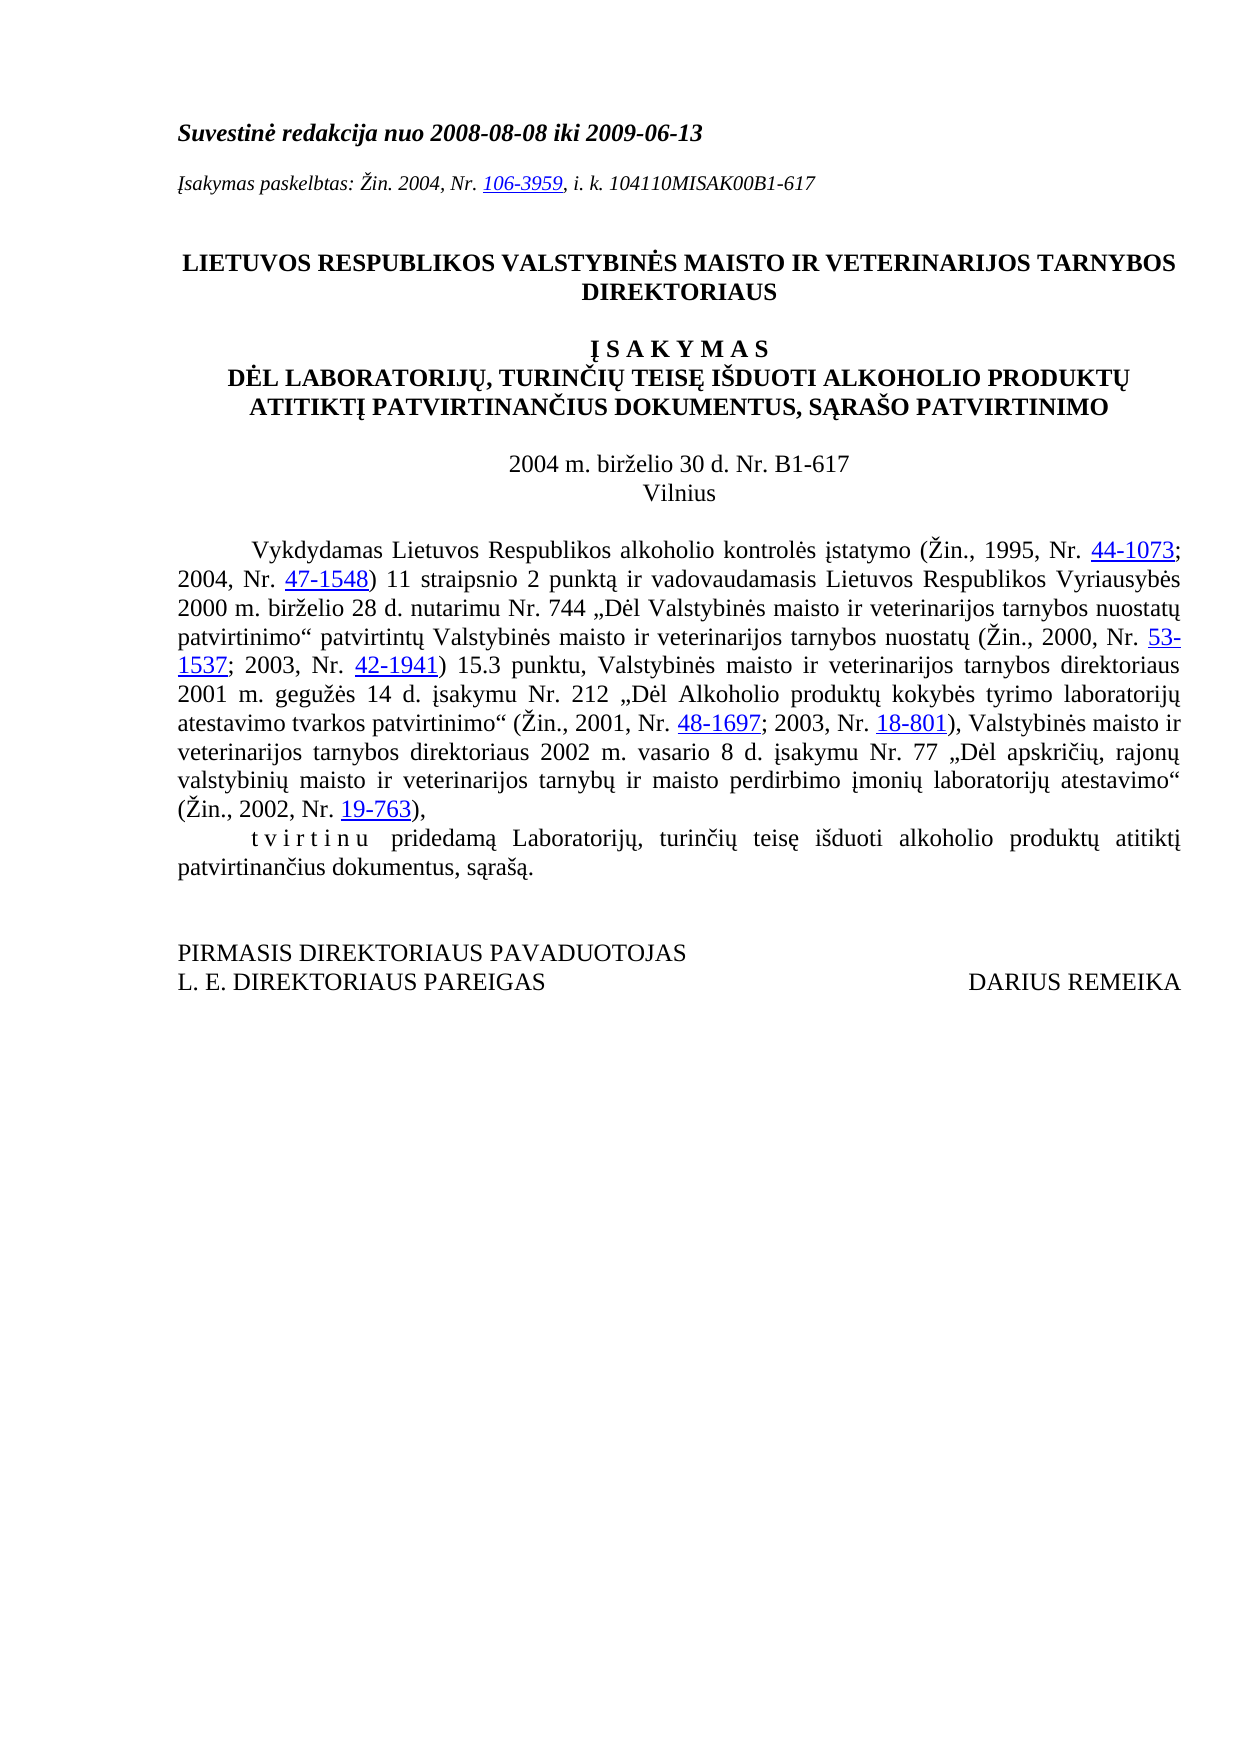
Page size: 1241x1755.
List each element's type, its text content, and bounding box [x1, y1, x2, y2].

text Suvestinė redakcija nuo 2008-08-08 iki 2009-06-13 [177, 118, 1181, 147]
text PIRMASIS DIREKTORIAUS PAVADUOTOJAS [177, 938, 1181, 967]
text tvirtinu pridedamą Laboratorijų, turinčių teisę išduoti alkoholio produktų atitiktį patvirtinančius dokumentus, sąrašą. [177, 823, 1181, 880]
text Vykdydamas Lietuvos Respublikos alkoholio kontrolės įstatymo (Žin., 1995, Nr. 44-1073; 2004, Nr. 47-1548) 11 straipsnio 2 punktą ir vadovaudamasis Lietuvos Respublikos Vyriausybės 2000 m. birželio 28 d. nutarimu Nr. 744 „Dėl Valstybinės maisto ir veterinarijos tarnybos nuostatų patvirtinimo“ patvirtintų Valstybinės maisto ir veterinarijos tarnybos nuostatų (Žin., 2000, Nr. 53-1537; 2003, Nr. 42-1941) 15.3 punktu, Valstybinės maisto ir veterinarijos tarnybos direktoriaus 2001 m. gegužės 14 d. įsakymu Nr. 212 „Dėl Alkoholio produktų kokybės tyrimo laboratorijų atestavimo tvarkos patvirtinimo“ (Žin., 2001, Nr. 48-1697; 2003, Nr. 18-801), Valstybinės maisto ir veterinarijos tarnybos direktoriaus 2002 m. vasario 8 d. įsakymu Nr. 77 „Dėl apskričių, rajonų valstybinių maisto ir veterinarijos tarnybų ir maisto perdirbimo įmonių laboratorijų atestavimo“ (Žin., 2002, Nr. 19-763), [177, 535, 1181, 823]
text LIETUVOS RESPUBLIKOS VALSTYBINĖS MAISTO IR VETERINARIJOS TARNYBOS DIREKTORIAUS [177, 248, 1181, 305]
text Į S A K Y M A S [177, 334, 1181, 363]
text L. E. DIREKTORIAUS PAREIGAS DARIUS REMEIKA [177, 967, 1181, 995]
text DĖL LABORATORIJŲ, TURINČIŲ TEISĘ IŠDUOTI ALKOHOLIO PRODUKTŲ ATITIKTĮ PATVIRTINANČIUS DOKUMENTUS, SĄRAŠO PATVIRTINIMO [177, 363, 1181, 420]
text Įsakymas paskelbtas: Žin. 2004, Nr. 106-3959, i. k. 104110MISAK00B1-617 [177, 171, 1181, 195]
text Vilnius [177, 478, 1181, 507]
text 2004 m. birželio 30 d. Nr. B1-617 [177, 449, 1181, 478]
